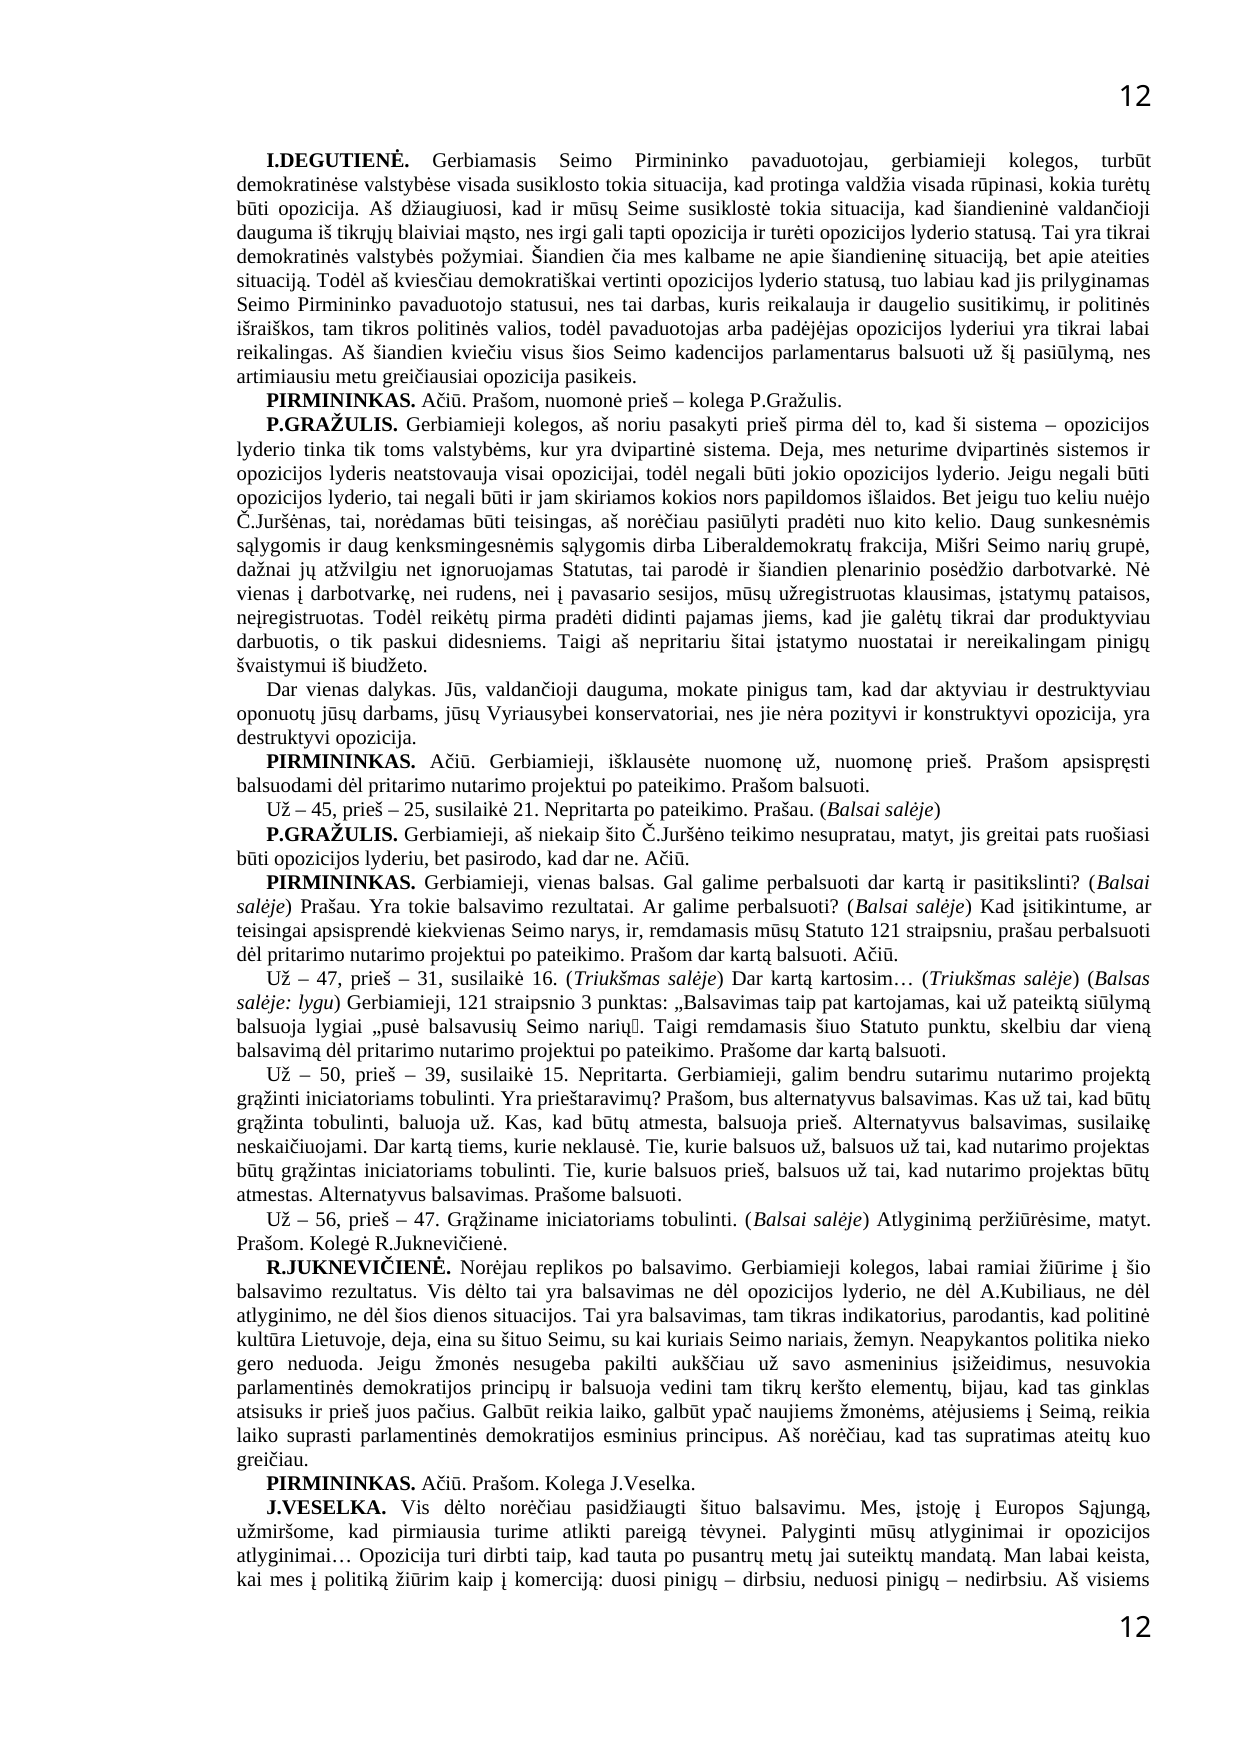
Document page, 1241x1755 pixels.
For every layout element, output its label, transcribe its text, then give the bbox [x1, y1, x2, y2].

text J.VESELKA. Vis dėlto norėčiau pasidžiaugti šituo balsavimu. Mes, įstoję į Europos Sąjungą, užmiršome, kad pirmiausia turime atlikti pareigą tėvynei. Palyginti mūsų atlyginimai ir opozicijos atlyginimai… Opozicija turi dirbti taip, kad tauta po pusantrų metų jai suteiktų mandatą. Man labai keista, kai mes į politiką žiūrim kaip į komerciją: duosi pinigų – dirbsiu, neduosi pinigų – nedirbsiu. Aš visiems [236, 1495, 1152, 1591]
text I.DEGUTIENĖ. Gerbiamasis Seimo Pirmininko pavaduotojau, gerbiamieji kolegos, turbūt demokratinėse valstybėse visada susiklosto tokia situacija, kad protinga valdžia visada rūpinasi, kokia turėtų būti opozicija. Aš džiaugiuosi, kad ir mūsų Seime susiklostė tokia situacija, kad šiandieninė valdančioji dauguma iš tikrųjų blaiviai mąsto, nes irgi gali tapti opozicija ir turėti opozicijos lyderio statusą. Tai yra tikrai demokratinės valstybės požymiai. Šiandien čia mes kalbame ne apie šiandieninę situaciją, bet apie ateities situaciją. Todėl aš kviesčiau demokratiškai vertinti opozicijos lyderio statusą, tuo labiau kad jis prilyginamas Seimo Pirmininko pavaduotojo statusui, nes tai darbas, kuris reikalauja ir daugelio susitikimų, ir politinės išraiškos, tam tikros politinės valios, todėl pavaduotojas arba padėjėjas opozicijos lyderiui yra tikrai labai reikalingas. Aš šiandien kviečiu visus šios Seimo kadencijos parlamentarus balsuoti už šį pasiūlymą, nes artimiausiu metu greičiausiai opozicija pasikeis. [236, 148, 1152, 388]
text Už – 50, prieš – 39, susilaikė 15. Nepritarta. Gerbiamieji, galim bendru sutarimu nutarimo projektą grąžinti iniciatoriams tobulinti. Yra prieštaravimų? Prašom, bus alternatyvus balsavimas. Kas už tai, kad būtų grąžinta tobulinti, baluoja už. Kas, kad būtų atmesta, balsuoja prieš. Alternatyvus balsavimas, susilaikę neskaičiuojami. Dar kartą tiems, kurie neklausė. Tie, kurie balsuos už, balsuos už tai, kad nutarimo projektas būtų grąžintas iniciatoriams tobulinti. Tie, kurie balsuos prieš, balsuos už tai, kad nutarimo projektas būtų atmestas. Alternatyvus balsavimas. Prašome balsuoti. [236, 1062, 1152, 1206]
text Už – 47, prieš – 31, susilaikė 16. (Triukšmas salėje) Dar kartą kartosim… (Triukšmas salėje) (Balsas salėje: lygu) Gerbiamieji, 121 straipsnio 3 punktas: „Balsavimas taip pat kartojamas, kai už pateiktą siūlymą balsuoja lygiai „pusė balsavusių Seimo narių. Taigi remdamasis šiuo Statuto punktu, skelbiu dar vieną balsavimą dėl pritarimo nutarimo projektui po pateikimo. Prašome dar kartą balsuoti. [236, 966, 1152, 1062]
text PIRMININKAS. Gerbiamieji, vienas balsas. Gal galime perbalsuoti dar kartą ir pasitikslinti? (Balsai salėje) Prašau. Yra tokie balsavimo rezultatai. Ar galime perbalsuoti? (Balsai salėje) Kad įsitikintume, ar teisingai apsisprendė kiekvienas Seimo narys, ir, remdamasis mūsų Statuto 121 straipsniu, prašau perbalsuoti dėl pritarimo nutarimo projektui po pateikimo. Prašom dar kartą balsuoti. Ačiū. [236, 869, 1152, 966]
text PIRMININKAS. Ačiū. Prašom. Kolega J.Veselka. [236, 1471, 1152, 1495]
text Už – 45, prieš – 25, susilaikė 21. Nepritarta po pateikimo. Prašau. (Balsai salėje) [236, 797, 1152, 821]
text R.JUKNEVIČIENĖ. Norėjau replikos po balsavimo. Gerbiamieji kolegos, labai ramiai žiūrime į šio balsavimo rezultatus. Vis dėlto tai yra balsavimas ne dėl opozicijos lyderio, ne dėl A.Kubiliaus, ne dėl atlyginimo, ne dėl šios dienos situacijos. Tai yra balsavimas, tam tikras indikatorius, parodantis, kad politinė kultūra Lietuvoje, deja, eina su šituo Seimu, su kai kuriais Seimo nariais, žemyn. Neapykantos politika nieko gero neduoda. Jeigu žmonės nesugeba pakilti aukščiau už savo asmeninius įsižeidimus, nesuvokia parlamentinės demokratijos principų ir balsuoja vedini tam tikrų keršto elementų, bijau, kad tas ginklas atsisuks ir prieš juos pačius. Galbūt reikia laiko, galbūt ypač naujiems žmonėms, atėjusiems į Seimą, reikia laiko suprasti parlamentinės demokratijos esminius principus. Aš norėčiau, kad tas supratimas ateitų kuo greičiau. [236, 1254, 1152, 1471]
text P.GRAŽULIS. Gerbiamieji kolegos, aš noriu pasakyti prieš pirma dėl to, kad ši sistema – opozicijos lyderio tinka tik toms valstybėms, kur yra dvipartinė sistema. Deja, mes neturime dvipartinės sistemos ir opozicijos lyderis neatstovauja visai opozicijai, todėl negali būti jokio opozicijos lyderio. Jeigu negali būti opozicijos lyderio, tai negali būti ir jam skiriamos kokios nors papildomos išlaidos. Bet jeigu tuo keliu nuėjo Č.Juršėnas, tai, norėdamas būti teisingas, aš norėčiau pasiūlyti pradėti nuo kito kelio. Daug sunkesnėmis sąlygomis ir daug kenksmingesnėmis sąlygomis dirba Liberaldemokratų frakcija, Mišri Seimo narių grupė, dažnai jų atžvilgiu net ignoruojamas Statutas, tai parodė ir šiandien plenarinio posėdžio darbotvarkė. Nė vienas į darbotvarkę, nei rudens, nei į pavasario sesijos, mūsų užregistruotas klausimas, įstatymų pataisos, neįregistruotas. Todėl reikėtų pirma pradėti didinti pajamas jiems, kad jie galėtų tikrai dar produktyviau darbuotis, o tik paskui didesniems. Taigi aš nepritariu šitai įstatymo nuostatai ir nereikalingam pinigų švaistymui iš biudžeto. [236, 412, 1152, 677]
text Už – 56, prieš – 47. Grąžiname iniciatoriams tobulinti. (Balsai salėje) Atlyginimą peržiūrėsime, matyt. Prašom. Kolegė R.Juknevičienė. [236, 1206, 1152, 1254]
text PIRMININKAS. Ačiū. Gerbiamieji, išklausėte nuomonę už, nuomonę prieš. Prašom apsispręsti balsuodami dėl pritarimo nutarimo projektui po pateikimo. Prašom balsuoti. [236, 749, 1152, 797]
text P.GRAŽULIS. Gerbiamieji, aš niekaip šito Č.Juršėno teikimo nesupratau, matyt, jis greitai pats ruošiasi būti opozicijos lyderiu, bet pasirodo, kad dar ne. Ačiū. [236, 821, 1152, 869]
text PIRMININKAS. Ačiū. Prašom, nuomonė prieš – kolega P.Gražulis. [236, 388, 1152, 412]
text Dar vienas dalykas. Jūs, valdančioji dauguma, mokate pinigus tam, kad dar aktyviau ir destruktyviau oponuotų jūsų darbams, jūsų Vyriausybei konservatoriai, nes jie nėra pozityvi ir konstruktyvi opozicija, yra destruktyvi opozicija. [236, 677, 1152, 749]
